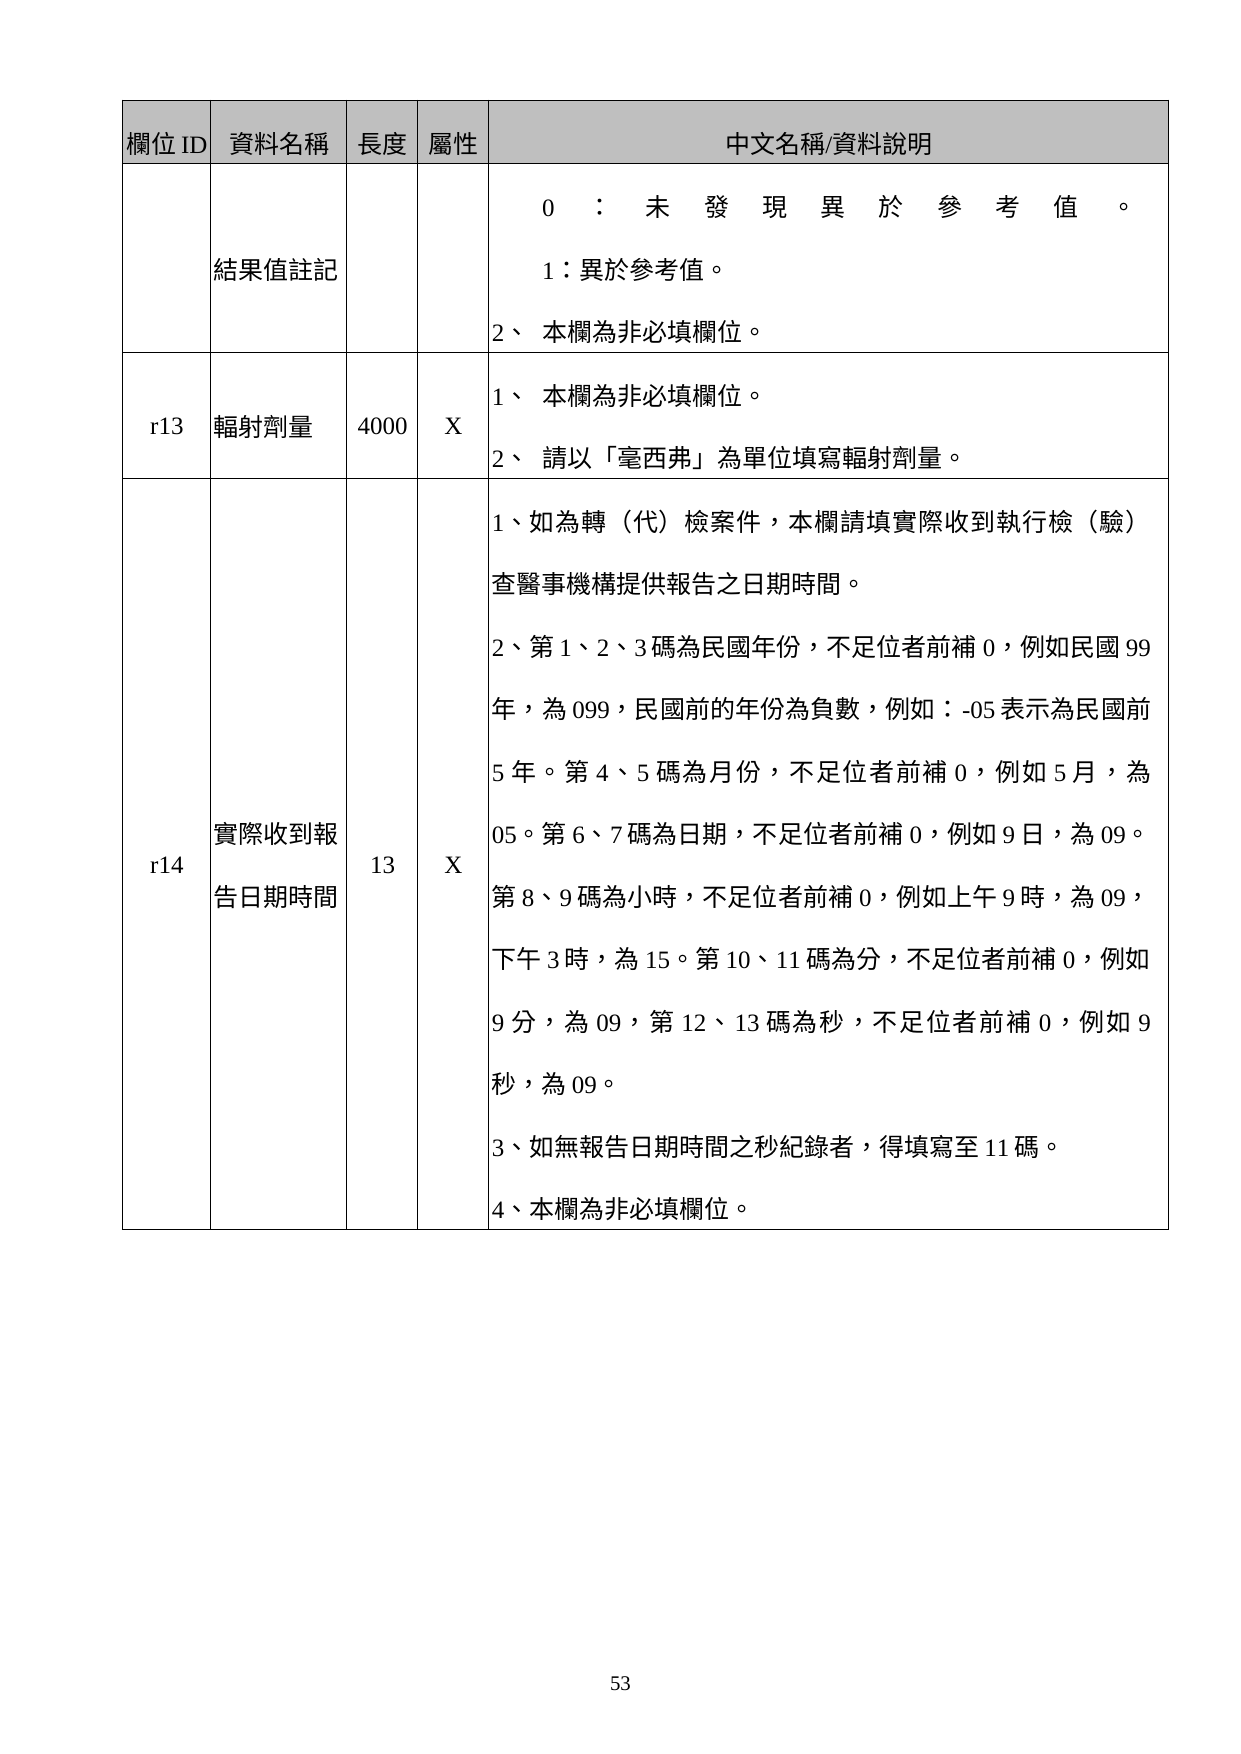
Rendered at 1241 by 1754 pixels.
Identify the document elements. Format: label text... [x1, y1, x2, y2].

table_cell 0：未發現異於參考值。 1：異於參考值。 本欄為非必填欄位。 [489, 164, 1168, 352]
table_cell 如為轉（代）檢案件，本欄請填實際收到執行檢（驗）查醫事機構提供報告之日期時間。 第1、2、3碼為民國年份，不足位者前補0，例如民國99年，為099，民國前的年份為負數，例如：-05表示為民國前5年。第4、5碼為月份，不足位者前補0，例如5月，為05。第6、7碼為日期，不足位者前補0，例如9日，為09。第8、9碼為小時，不足位者前補0，例如上午9時，為09，下午3時，為15。第10、11碼為分，不足位者前補0，例如9分，為09，第12、13碼為秒，不足位者前補0，例如9秒，為09。 如無報告日期時間之秒紀錄者，得填寫至11碼。 本欄為非必填欄位。 [489, 479, 1168, 1229]
table_header 屬性 [418, 101, 488, 163]
table_header 中文名稱/資料說明 [489, 101, 1168, 163]
table_cell X [418, 479, 488, 1229]
table_cell 輻射劑量 [211, 353, 346, 478]
table_cell X [418, 353, 488, 478]
table_cell 實際收到報告日期時間 [211, 479, 346, 1229]
table_cell r13 [123, 353, 210, 478]
table_cell r14 [123, 479, 210, 1229]
table_header 長度 [347, 101, 417, 163]
table_cell 13 [347, 479, 417, 1229]
table_header 欄位ID [123, 101, 210, 163]
table_cell [123, 164, 210, 352]
table_cell 本欄為非必填欄位。 請以「毫西弗」為單位填寫輻射劑量。 [489, 353, 1168, 478]
table_cell 4000 [347, 353, 417, 478]
table_cell 結果值註記 [211, 164, 346, 352]
table_cell [347, 164, 417, 352]
table_cell [418, 164, 488, 352]
table_header 資料名稱 [211, 101, 346, 163]
